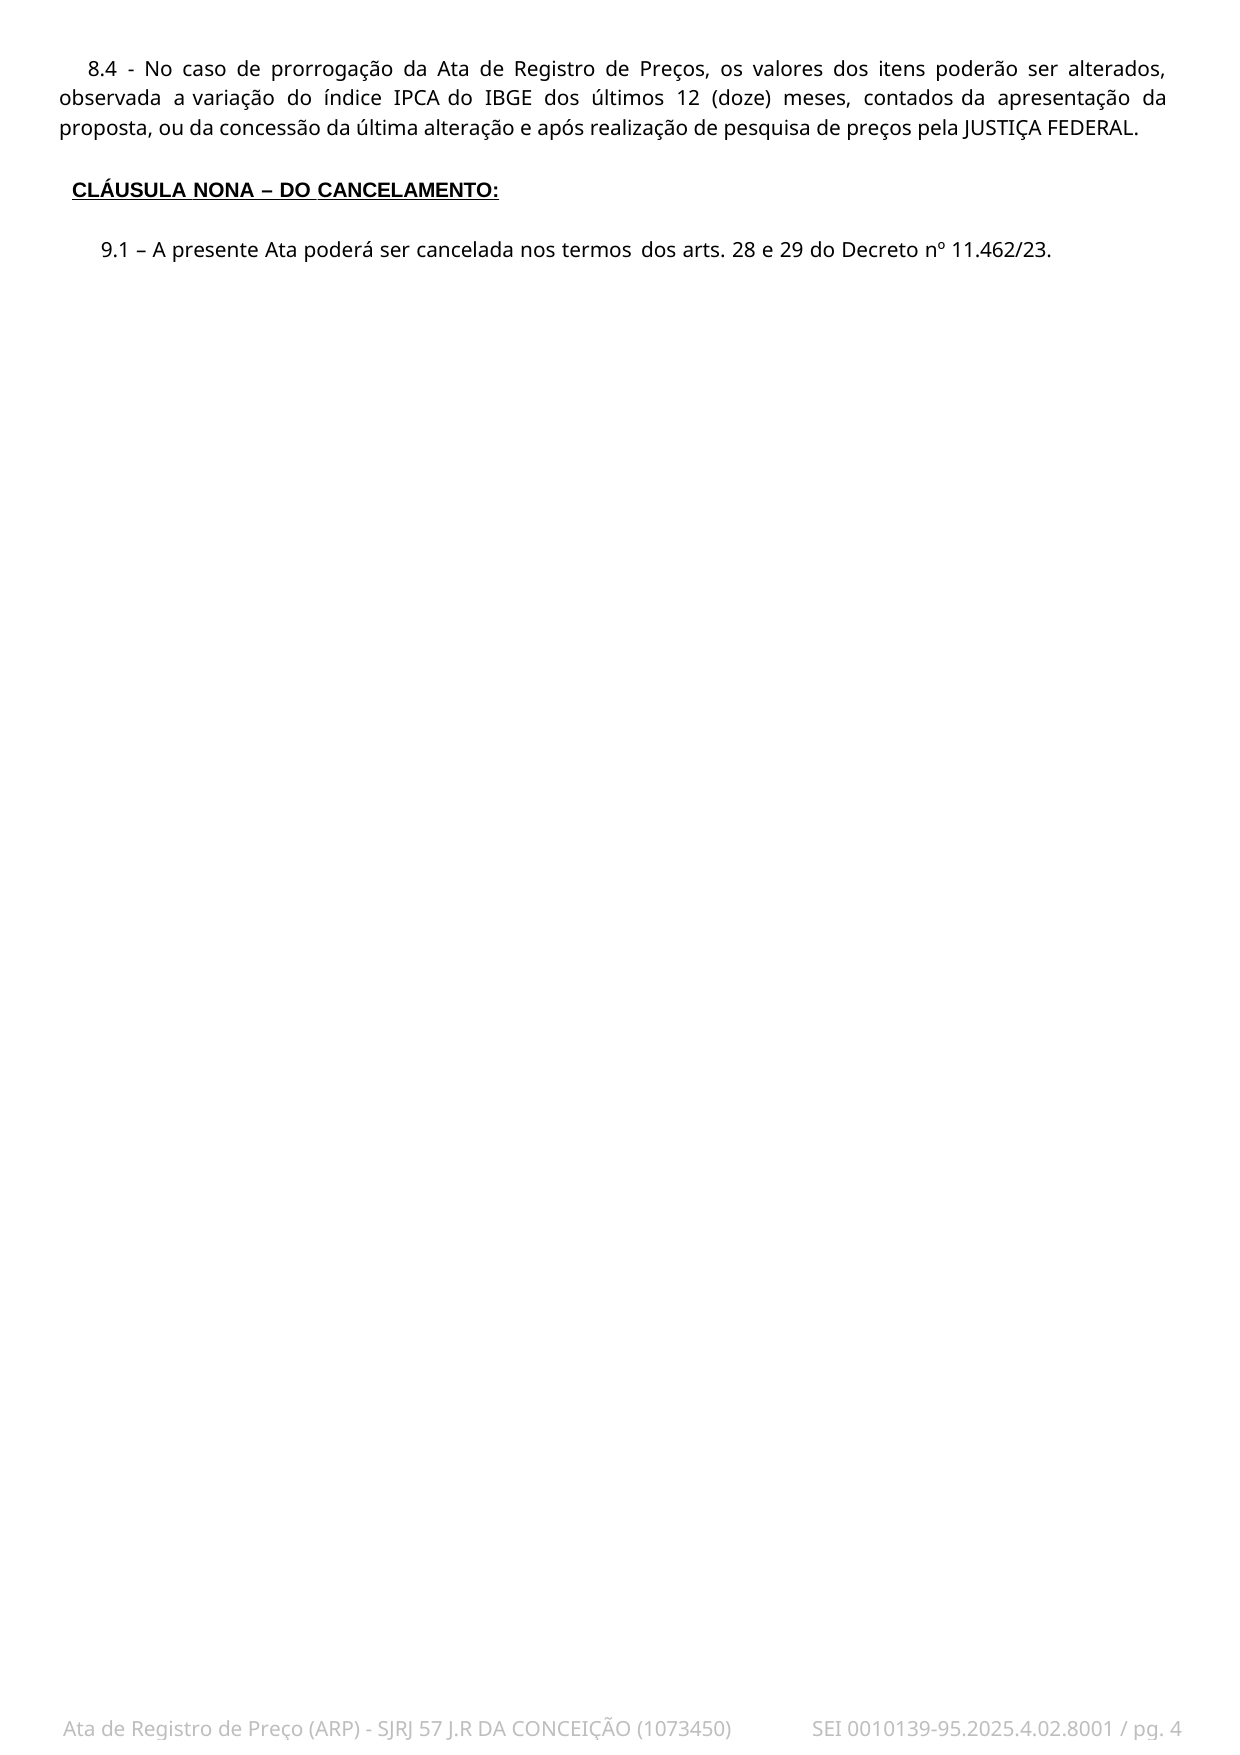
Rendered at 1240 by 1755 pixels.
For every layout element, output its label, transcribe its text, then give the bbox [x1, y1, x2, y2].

list - No caso de prorrogação da Ata de Registro de Preços, os valores dos itens poderão ser alterados, observada a variação do índice IPCA do IBGE dos últimos 12 (doze) meses, contados da apresentação da proposta, ou da concessão da última alteração e após realização de pesquisa de preços pela JUSTIÇA FEDERAL. [59, 54, 1168, 141]
list – A presente Ata poderá ser cancelada nos termos dos arts. 28 e 29 do Decreto nº 11.462/23. [101, 236, 1181, 264]
subtitle CLÁUSULA NONA – DO CANCELAMENTO: [72, 178, 1181, 202]
